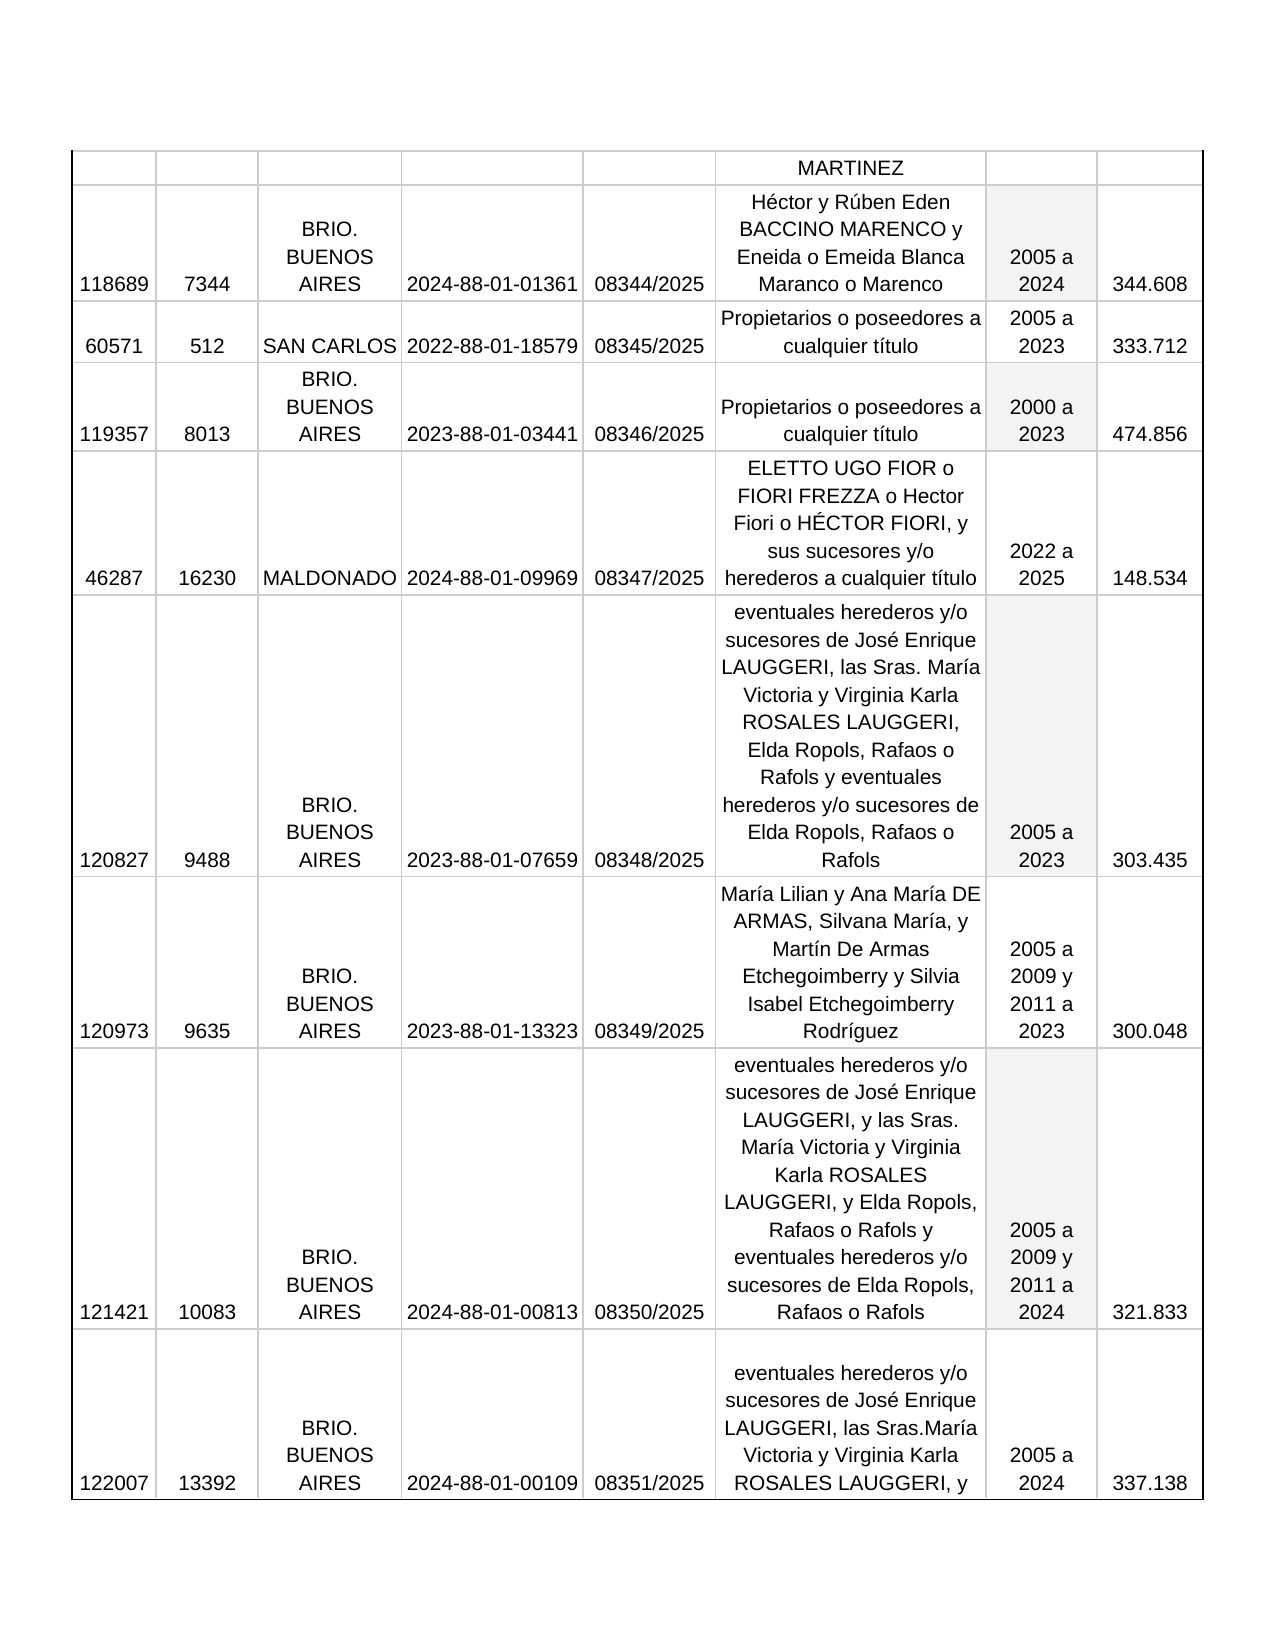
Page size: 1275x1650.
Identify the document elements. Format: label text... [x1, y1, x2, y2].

table_cell BRIO. BUENOS AIRES [259, 1330, 401, 1498]
table_cell Propietarios o poseedores a cualquier título [716, 363, 985, 450]
table_cell BRIO. BUENOS AIRES [259, 1049, 401, 1328]
table_cell [1098, 152, 1202, 184]
table_cell 2005 a 2009 y 2011 a 2023 [987, 877, 1096, 1047]
table_cell 2000 a 2023 [987, 363, 1096, 450]
table_cell 16230 [157, 452, 257, 594]
table_cell 321.833 [1098, 1049, 1202, 1328]
table_cell BRIO. BUENOS AIRES [259, 363, 401, 450]
table_cell [259, 152, 401, 184]
table_cell 2023-88-01-03441 [402, 363, 582, 450]
table_cell 08347/2025 [584, 452, 715, 594]
table_cell 9635 [157, 877, 257, 1047]
table_cell 122007 [73, 1330, 155, 1498]
table_cell 08345/2025 [584, 302, 715, 362]
table_cell 2024-88-01-00109 [402, 1330, 582, 1498]
table_cell eventuales herederos y/o sucesores de José Enrique LAUGGERI, las Sras. María Victoria y Virginia Karla ROSALES LAUGGERI, Elda Ropols, Rafaos o Rafols y eventuales herederos y/o sucesores de Elda Ropols, Rafaos o Rafols [716, 596, 985, 876]
table_cell 08350/2025 [584, 1049, 715, 1328]
table_cell 2005 a 2023 [987, 596, 1096, 876]
table_cell 344.608 [1098, 186, 1202, 300]
table_cell 2005 a 2024 [987, 1330, 1096, 1498]
table_cell 2023-88-01-07659 [402, 596, 582, 876]
table_cell 08349/2025 [584, 877, 715, 1047]
table_cell Propietarios o poseedores a cualquier título [716, 302, 985, 362]
table_cell 333.712 [1098, 302, 1202, 362]
table_cell 2024-88-01-01361 [402, 186, 582, 300]
table_cell BRIO. BUENOS AIRES [259, 186, 401, 300]
table_cell 60571 [73, 302, 155, 362]
table_cell 120827 [73, 596, 155, 876]
table_cell 08348/2025 [584, 596, 715, 876]
table_cell 2005 a 2023 [987, 302, 1096, 362]
table_cell 2024-88-01-09969 [402, 452, 582, 594]
table_cell MALDONADO [259, 452, 401, 594]
table_cell 2005 a 2009 y 2011 a 2024 [987, 1049, 1096, 1328]
table_cell 148.534 [1098, 452, 1202, 594]
table_cell 9488 [157, 596, 257, 876]
table_cell 7344 [157, 186, 257, 300]
table_cell 2023-88-01-13323 [402, 877, 582, 1047]
table_cell Héctor y Rúben Eden BACCINO MARENCO y Eneida o Emeida Blanca Maranco o Marenco [716, 186, 985, 300]
table_cell 512 [157, 302, 257, 362]
table_cell [157, 152, 257, 184]
table_cell 46287 [73, 452, 155, 594]
table_cell [987, 152, 1096, 184]
table_cell 2022-88-01-18579 [402, 302, 582, 362]
table_cell [584, 152, 715, 184]
table_cell BRIO. BUENOS AIRES [259, 596, 401, 876]
table_cell 8013 [157, 363, 257, 450]
table_cell 121421 [73, 1049, 155, 1328]
table_cell 2024-88-01-00813 [402, 1049, 582, 1328]
table_cell ELETTO UGO FIOR o FIORI FREZZA o Hector Fiori o HÉCTOR FIORI, y sus sucesores y/o herederos a cualquier título [716, 452, 985, 594]
table_cell 337.138 [1098, 1330, 1202, 1498]
table_cell 303.435 [1098, 596, 1202, 876]
table_cell 13392 [157, 1330, 257, 1498]
table_cell [73, 152, 155, 184]
table_cell BRIO. BUENOS AIRES [259, 877, 401, 1047]
table_cell eventuales herederos y/o sucesores de José Enrique LAUGGERI, las Sras.María Victoria y Virginia Karla ROSALES LAUGGERI, y [716, 1330, 985, 1498]
table_cell [402, 152, 582, 184]
table_cell 119357 [73, 363, 155, 450]
table_cell 08351/2025 [584, 1330, 715, 1498]
table_cell 2022 a 2025 [987, 452, 1096, 594]
table_cell 120973 [73, 877, 155, 1047]
table_cell 118689 [73, 186, 155, 300]
table_cell 10083 [157, 1049, 257, 1328]
table_cell eventuales herederos y/o sucesores de José Enrique LAUGGERI, y las Sras. María Victoria y Virginia Karla ROSALES LAUGGERI, y Elda Ropols, Rafaos o Rafols y eventuales herederos y/o sucesores de Elda Ropols, Rafaos o Rafols [716, 1049, 985, 1328]
table_cell 300.048 [1098, 877, 1202, 1047]
table_cell 08344/2025 [584, 186, 715, 300]
table_cell 2005 a 2024 [987, 186, 1096, 300]
table_cell María Lilian y Ana María DE ARMAS, Silvana María, y Martín De Armas Etchegoimberry y Silvia Isabel Etchegoimberry Rodríguez [716, 877, 985, 1047]
table_cell 474.856 [1098, 363, 1202, 450]
table_cell SAN CARLOS [259, 302, 401, 362]
table_cell 08346/2025 [584, 363, 715, 450]
table_cell MARTINEZ [716, 152, 985, 184]
